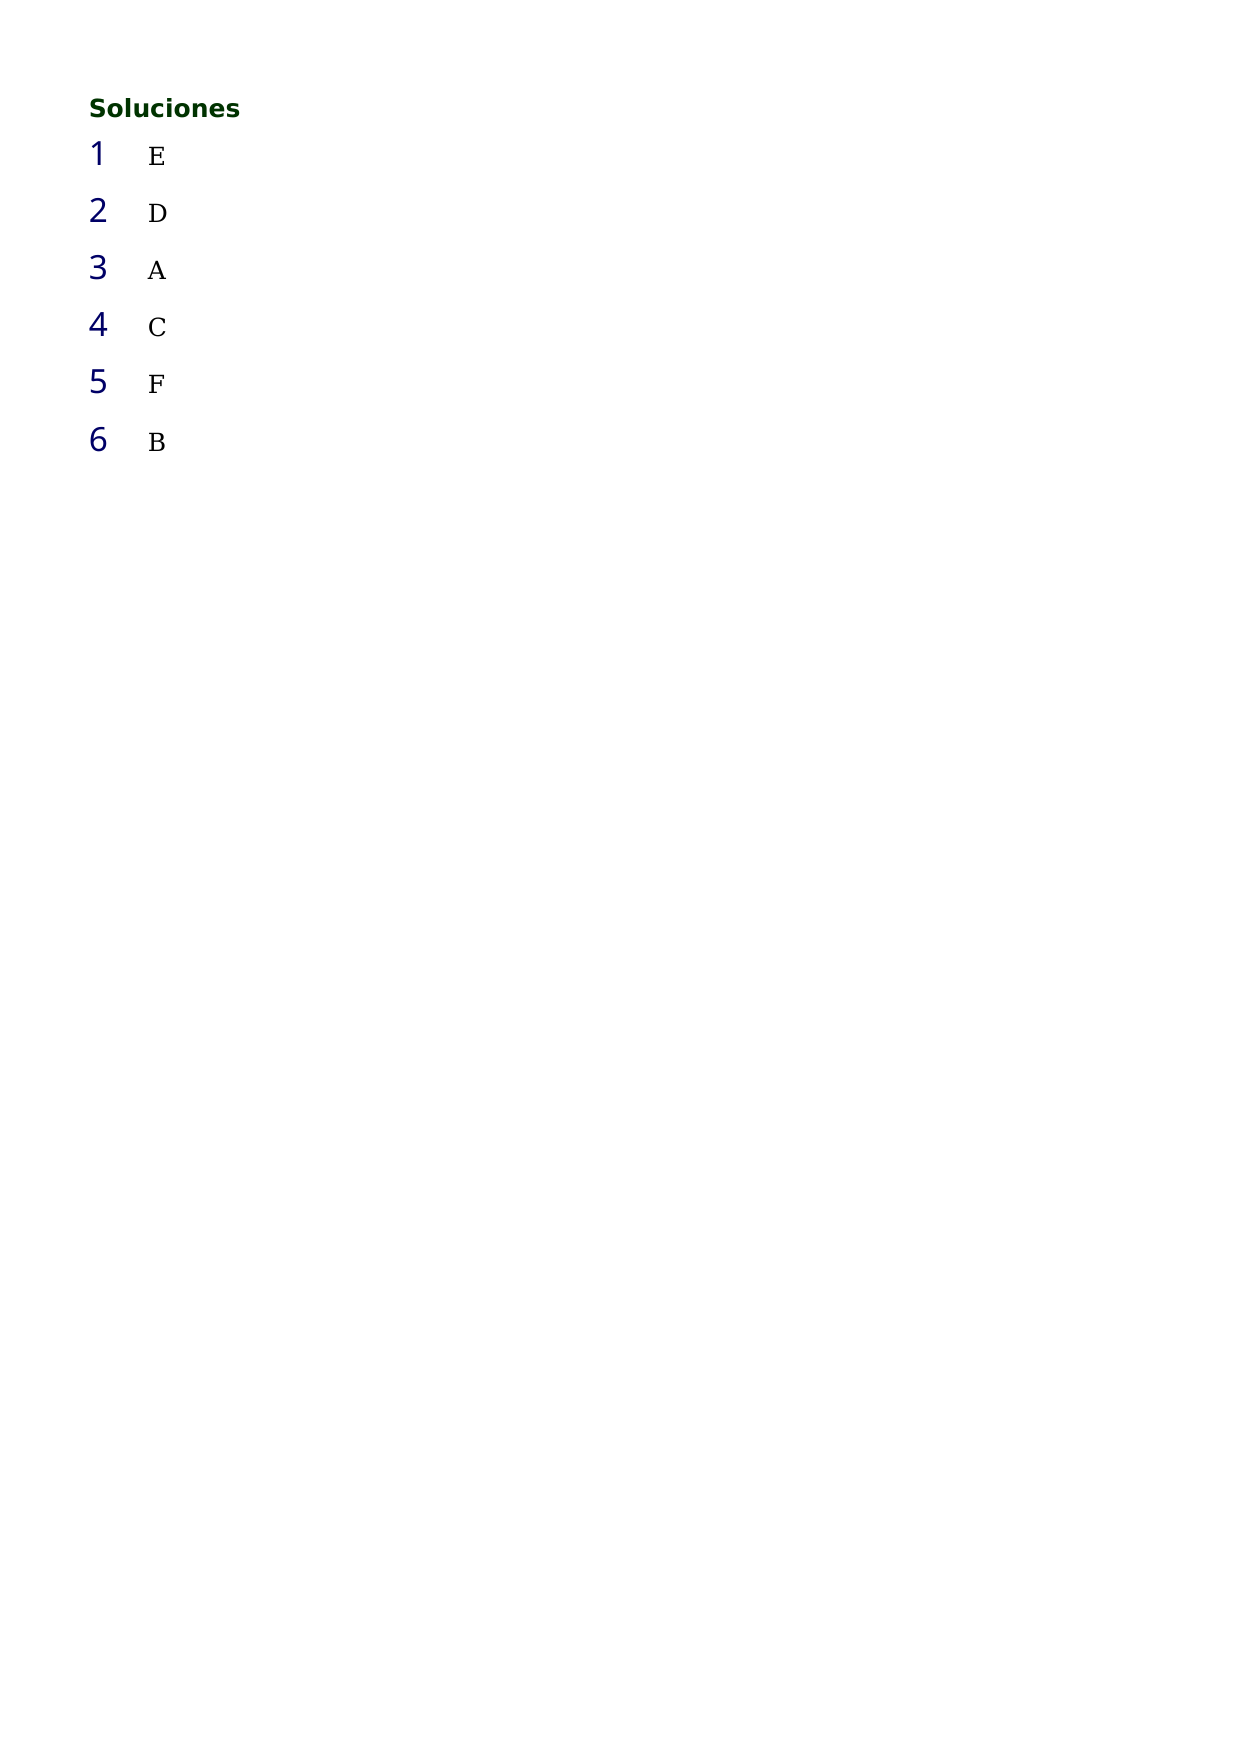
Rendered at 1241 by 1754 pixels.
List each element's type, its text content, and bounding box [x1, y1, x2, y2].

list D [88, 187, 1152, 232]
list E [88, 129, 1152, 175]
text Soluciones [88, 94, 1152, 124]
list A [88, 244, 1152, 289]
list F [88, 358, 1152, 404]
list B [88, 416, 1152, 461]
list C [88, 301, 1152, 347]
